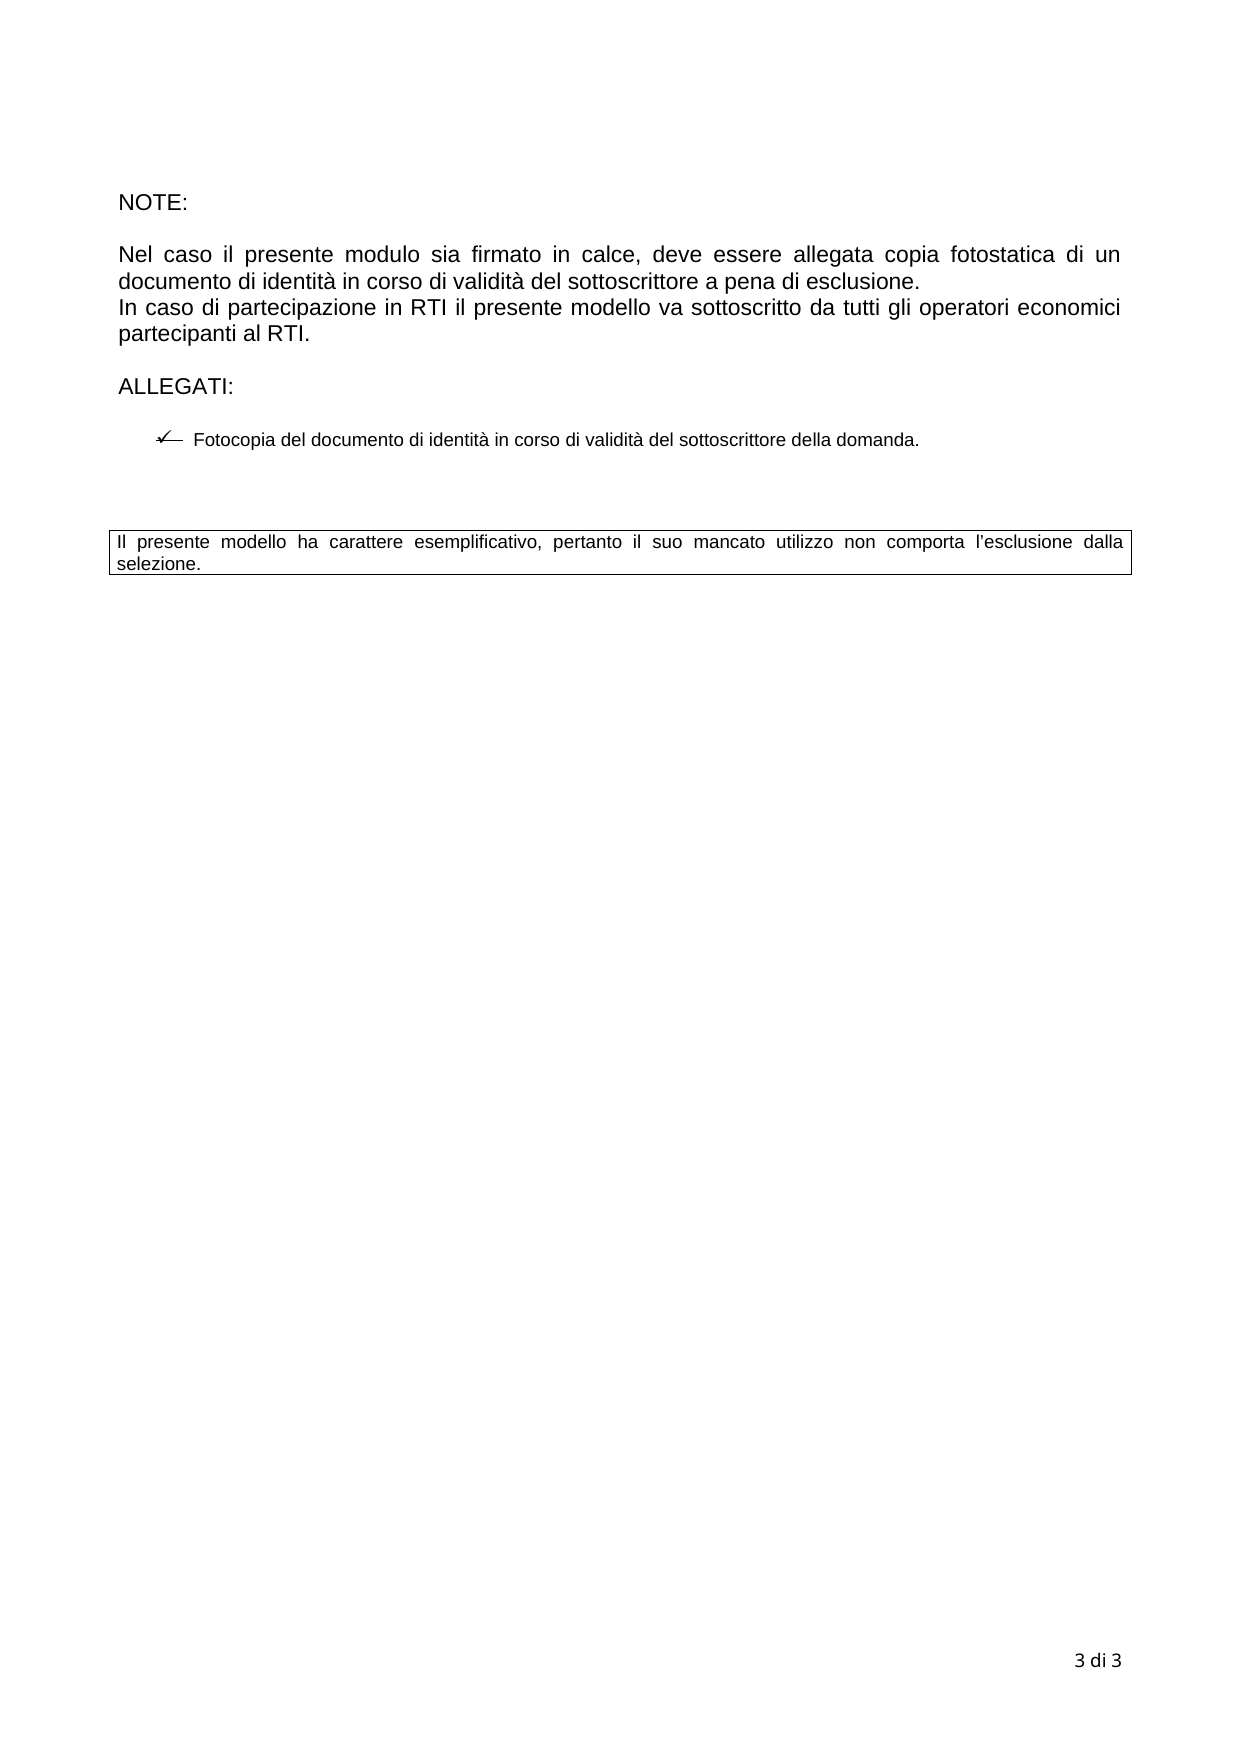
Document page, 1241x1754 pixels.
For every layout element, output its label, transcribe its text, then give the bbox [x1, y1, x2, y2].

text Nel caso il presente modulo sia firmato in calce, deve essere allegata copia fotostatica di un documento di identità in corso di validità del sottoscrittore a pena di esclusione. [118, 241, 1122, 294]
text ALLEGATI: [118, 373, 1122, 399]
text NOTE: [118, 188, 1122, 215]
list Fotocopia del documento di identità in corso di validità del sottoscrittore della domanda. [156, 426, 1122, 451]
text In caso di partecipazione in RTI il presente modello va sottoscritto da tutti gli operatori economici partecipanti al RTI. [118, 294, 1122, 347]
table_header Il presente modello ha carattere esemplificativo, pertanto il suo mancato utilizzo non comporta l’esclusione dalla selezione. [110, 531, 1131, 574]
